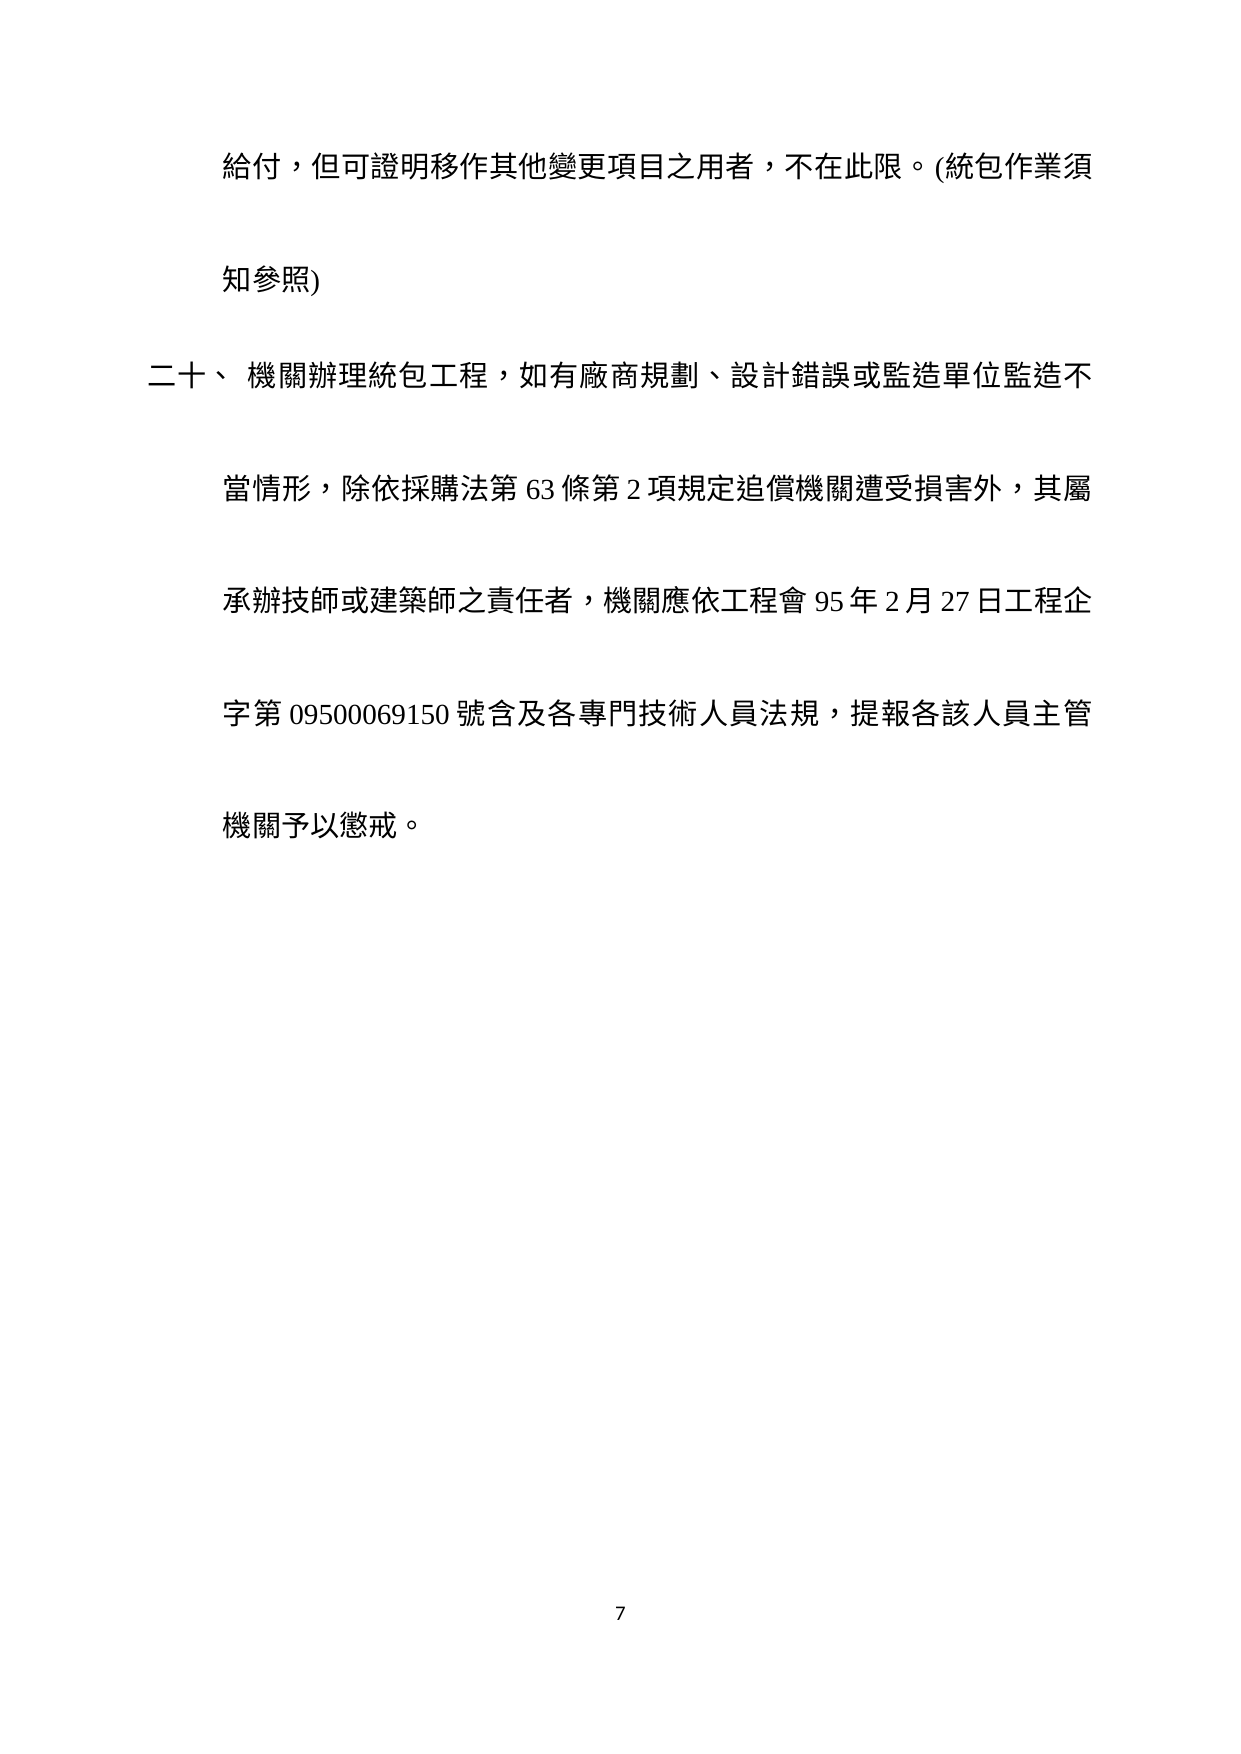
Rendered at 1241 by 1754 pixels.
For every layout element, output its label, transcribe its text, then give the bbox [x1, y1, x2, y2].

list 給付，但可證明移作其他變更項目之用者，不在此限。(統包作業須知參照) [148, 128, 1092, 315]
list 機關辦理統包工程，如有廠商規劃、設計錯誤或監造單位監造不當情形，除依採購法第63條第2項規定追償機關遭受損害外，其屬承辦技師或建築師之責任者，機關應依工程會95年2月27日工程企字第09500069150號含及各專門技術人員法規，提報各該人員主管機關予以懲戒。 [148, 336, 1092, 861]
